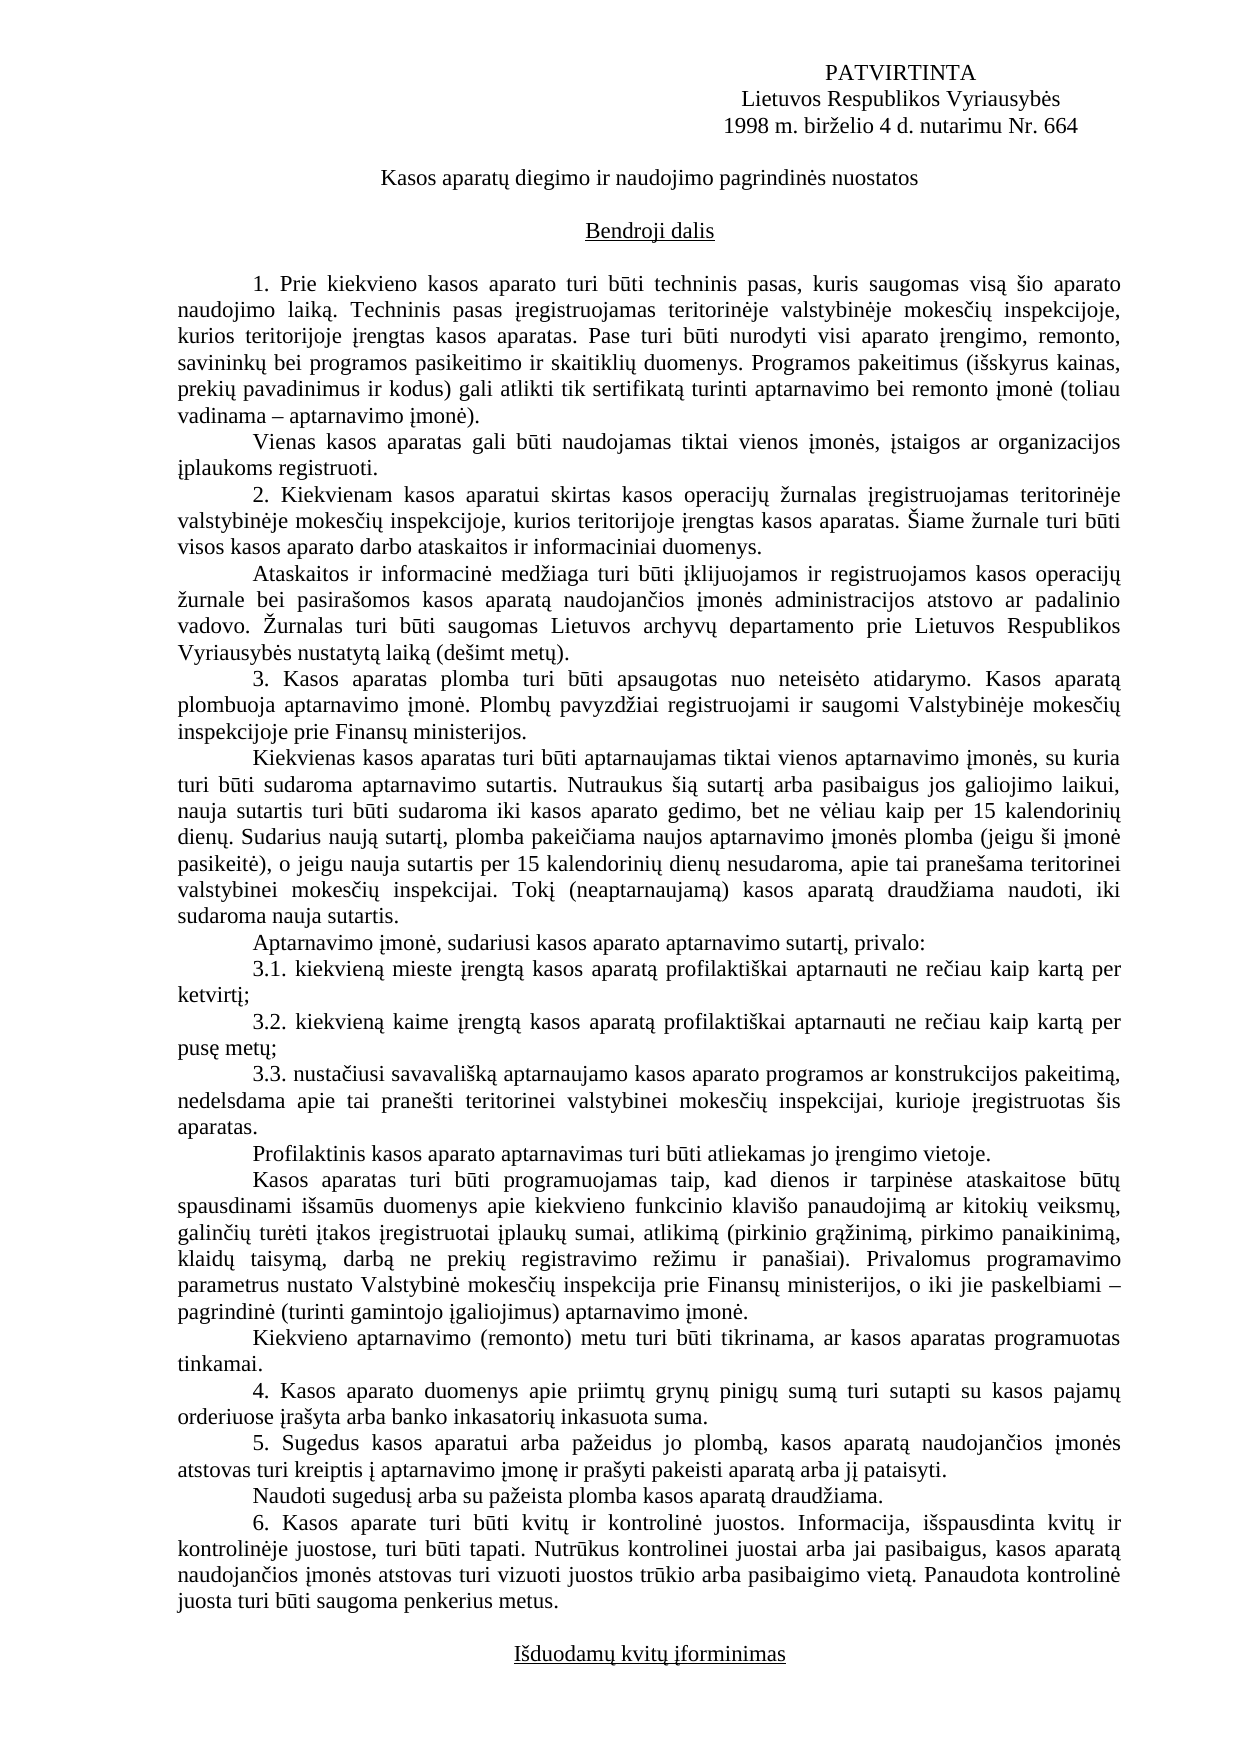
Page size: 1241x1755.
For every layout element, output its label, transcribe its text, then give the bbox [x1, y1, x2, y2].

text Kiekvieno aptarnavimo (remonto) metu turi būti tikrinama, ar kasos aparatas programuotas tinkamai. [177, 1324, 1122, 1377]
text 3.1. kiekvieną mieste įrengtą kasos aparatą profilaktiškai aptarnauti ne rečiau kaip kartą per ketvirtį; [177, 955, 1122, 1008]
text Vienas kasos aparatas gali būti naudojamas tiktai vienos įmonės, įstaigos ar organizacijos įplaukoms registruoti. [177, 428, 1122, 481]
text 1998 m. birželio 4 d. nutarimu Nr. 664 [177, 112, 1122, 138]
text Naudoti sugedusį arba su pažeista plomba kasos aparatą draudžiama. [177, 1482, 1122, 1508]
text 4. Kasos aparato duomenys apie priimtų grynų pinigų sumą turi sutapti su kasos pajamų orderiuose įrašyta arba banko inkasatorių inkasuota suma. [177, 1377, 1122, 1429]
text 3.2. kiekvieną kaime įrengtą kasos aparatą profilaktiškai aptarnauti ne rečiau kaip kartą per pusę metų; [177, 1008, 1122, 1061]
text Profilaktinis kasos aparato aptarnavimas turi būti atliekamas jo įrengimo vietoje. [177, 1139, 1122, 1166]
text Kiekvienas kasos aparatas turi būti aptarnaujamas tiktai vienos aptarnavimo įmonės, su kuria turi būti sudaroma aptarnavimo sutartis. Nutraukus šią sutartį arba pasibaigus jos galiojimo laikui, nauja sutartis turi būti sudaroma iki kasos aparato gedimo, bet ne vėliau kaip per 15 kalendorinių dienų. Sudarius naują sutartį, plomba pakeičiama naujos aptarnavimo įmonės plomba (jeigu ši įmonė pasikeitė), o jeigu nauja sutartis per 15 kalendorinių dienų nesudaroma, apie tai pranešama teritorinei valstybinei mokesčių inspekcijai. Tokį (neaptarnaujamą) kasos aparatą draudžiama naudoti, iki sudaroma nauja sutartis. [177, 744, 1122, 929]
text Ataskaitos ir informacinė medžiaga turi būti įklijuojamos ir registruojamos kasos operacijų žurnale bei pasirašomos kasos aparatą naudojančios įmonės administracijos atstovo ar padalinio vadovo. Žurnalas turi būti saugomas Lietuvos archyvų departamento prie Lietuvos Respublikos Vyriausybės nustatytą laiką (dešimt metų). [177, 560, 1122, 665]
text 5. Sugedus kasos aparatui arba pažeidus jo plombą, kasos aparatą naudojančios įmonės atstovas turi kreiptis į aptarnavimo įmonę ir prašyti pakeisti aparatą arba jį pataisyti. [177, 1429, 1122, 1482]
text 3.3. nustačiusi savavališką aptarnaujamo kasos aparato programos ar konstrukcijos pakeitimą, nedelsdama apie tai pranešti teritorinei valstybinei mokesčių inspekcijai, kurioje įregistruotas šis aparatas. [177, 1061, 1122, 1139]
text Bendroji dalis [177, 217, 1122, 243]
text Aptarnavimo įmonė, sudariusi kasos aparato aptarnavimo sutartį, privalo: [177, 929, 1122, 955]
text Kasos aparatų diegimo ir naudojimo pagrindinės nuostatos [177, 164, 1122, 191]
text 1. Prie kiekvieno kasos aparato turi būti techninis pasas, kuris saugomas visą šio aparato naudojimo laiką. Techninis pasas įregistruojamas teritorinėje valstybinėje mokesčių inspekcijoje, kurios teritorijoje įrengtas kasos aparatas. Pase turi būti nurodyti visi aparato įrengimo, remonto, savininkų bei programos pasikeitimo ir skaitiklių duomenys. Programos pakeitimus (išskyrus kainas, prekių pavadinimus ir kodus) gali atlikti tik sertifikatą turinti aptarnavimo bei remonto įmonė (toliau vadinama – aptarnavimo įmonė). [177, 270, 1122, 428]
text 3. Kasos aparatas plomba turi būti apsaugotas nuo neteisėto atidarymo. Kasos aparatą plombuoja aptarnavimo įmonė. Plombų pavyzdžiai registruojami ir saugomi Valstybinėje mokesčių inspekcijoje prie Finansų ministerijos. [177, 665, 1122, 744]
text 6. Kasos aparate turi būti kvitų ir kontrolinė juostos. Informacija, išspausdinta kvitų ir kontrolinėje juostose, turi būti tapati. Nutrūkus kontrolinei juostai arba jai pasibaigus, kasos aparatą naudojančios įmonės atstovas turi vizuoti juostos trūkio arba pasibaigimo vietą. Panaudota kontrolinė juosta turi būti saugoma penkerius metus. [177, 1508, 1122, 1614]
text Patvirtinta [177, 59, 1122, 85]
text 2. Kiekvienam kasos aparatui skirtas kasos operacijų žurnalas įregistruojamas teritorinėje valstybinėje mokesčių inspekcijoje, kurios teritorijoje įrengtas kasos aparatas. Šiame žurnale turi būti visos kasos aparato darbo ataskaitos ir informaciniai duomenys. [177, 481, 1122, 560]
text Lietuvos Respublikos Vyriausybės [177, 85, 1122, 112]
text Kasos aparatas turi būti programuojamas taip, kad dienos ir tarpinėse ataskaitose būtų spausdinami išsamūs duomenys apie kiekvieno funkcinio klavišo panaudojimą ar kitokių veiksmų, galinčių turėti įtakos įregistruotai įplaukų sumai, atlikimą (pirkinio grąžinimą, pirkimo panaikinimą, klaidų taisymą, darbą ne prekių registravimo režimu ir panašiai). Privalomus programavimo parametrus nustato Valstybinė mokesčių inspekcija prie Finansų ministerijos, o iki jie paskelbiami – pagrindinė (turinti gamintojo įgaliojimus) aptarnavimo įmonė. [177, 1166, 1122, 1324]
text Išduodamų kvitų įforminimas [177, 1640, 1122, 1667]
